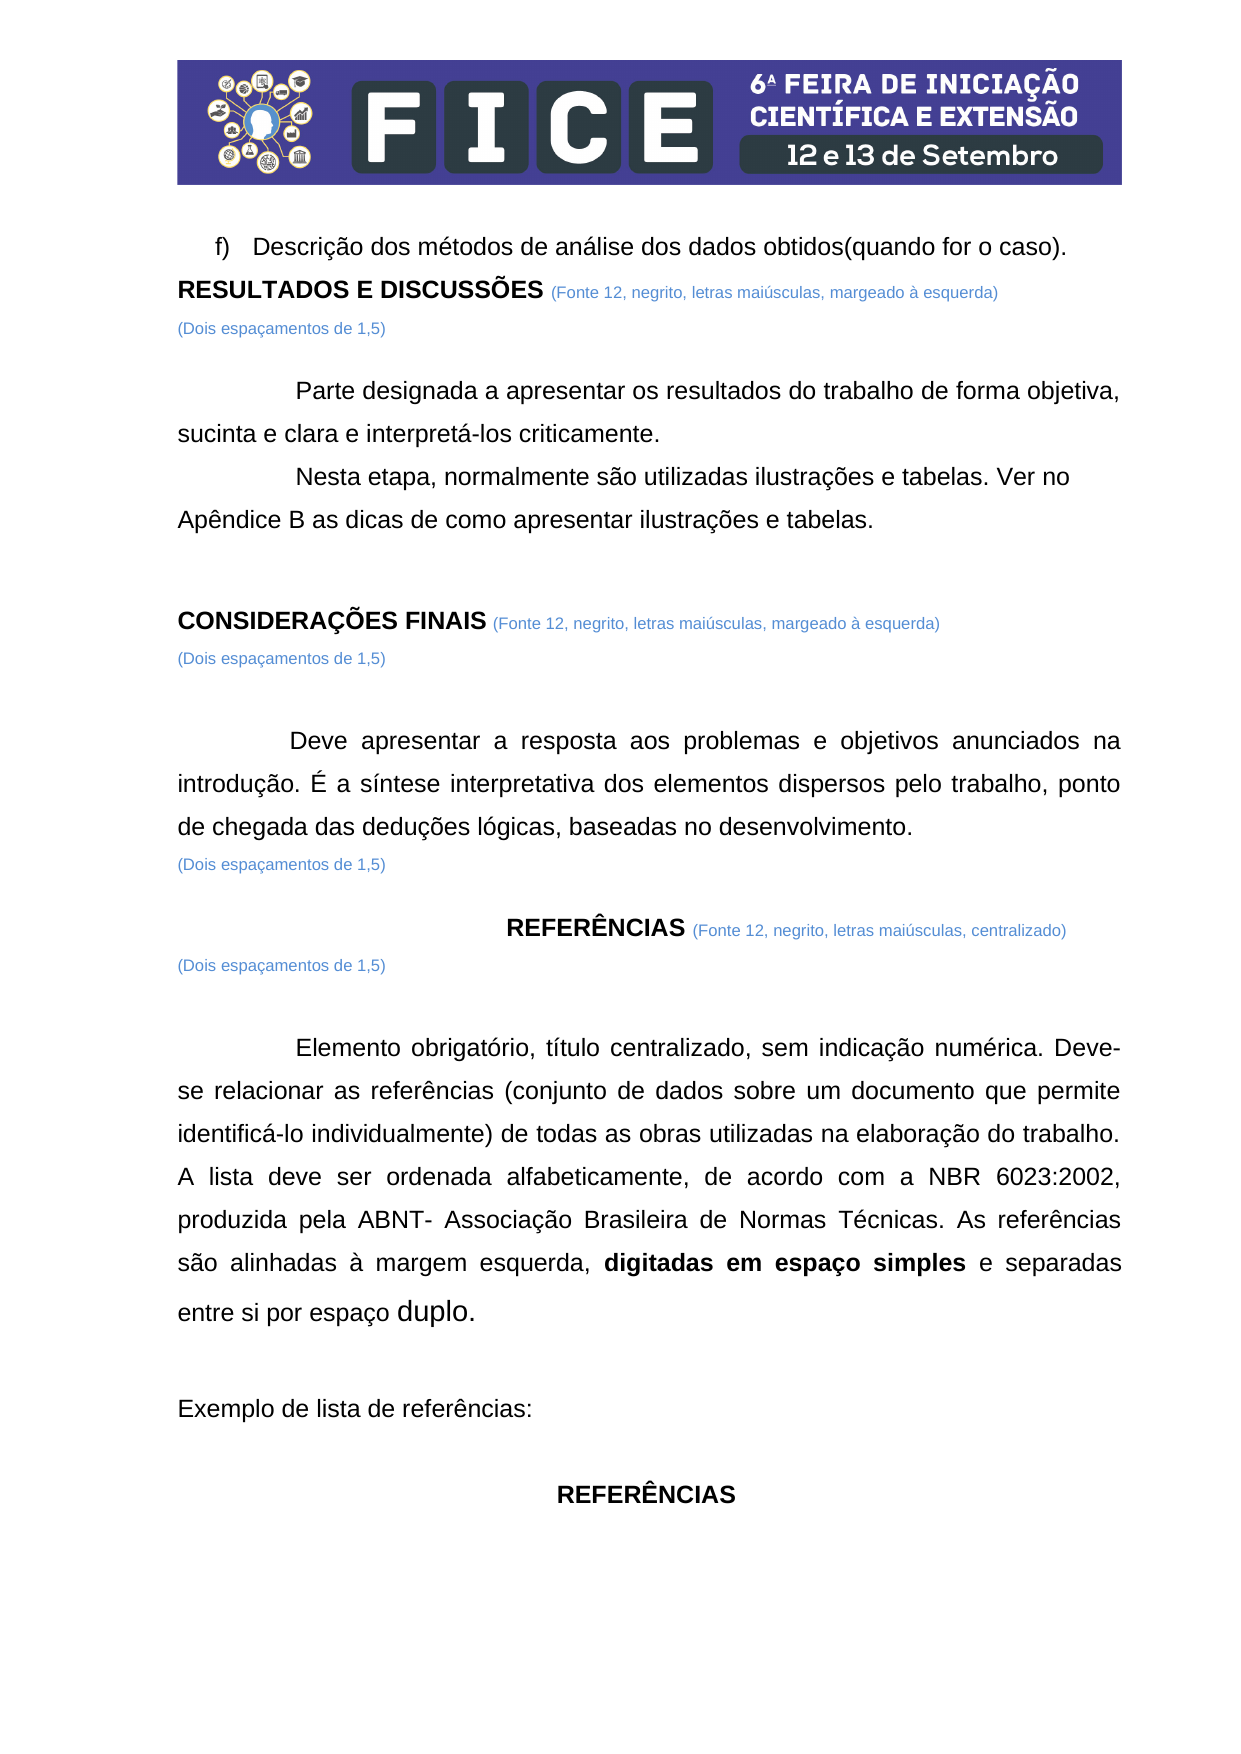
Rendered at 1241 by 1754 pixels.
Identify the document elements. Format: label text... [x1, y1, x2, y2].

text Exemplo de lista de referências: [177, 1394, 1122, 1423]
text REFERÊNCIAS [177, 1481, 1122, 1509]
picture [177, 60, 1122, 185]
text (Dois espaçamentos de 1,5) [177, 956, 1122, 975]
text (Dois espaçamentos de 1,5) [177, 855, 1122, 874]
text (Dois espaçamentos de 1,5) [177, 318, 1122, 338]
text Nesta etapa, normalmente são utilizadas ilustrações e tabelas. Ver no Apêndice B as dicas de como apresentar ilustrações e tabelas. [177, 462, 1122, 534]
subtitle CONSIDERAÇÕES FINAIS (Fonte 12, negrito, letras maiúsculas, margeado à esquerda) [177, 606, 1122, 635]
text Parte designada a apresentar os resultados do trabalho de forma objetiva, sucinta e clara e interpretá-los criticamente. [177, 376, 1122, 448]
subtitle REFERÊNCIAS (Fonte 12, negrito, letras maiúsculas, centralizado) [222, 913, 1122, 941]
subtitle RESULTADOS E DISCUSSÕES (Fonte 12, negrito, letras maiúsculas, margeado à esquerda) [177, 275, 1122, 304]
list Descrição dos métodos de análise dos dados obtidos(quando for o caso). [215, 232, 1122, 261]
text (Dois espaçamentos de 1,5) [177, 649, 1122, 668]
text Deve apresentar a resposta aos problemas e objetivos anunciados na introdução. É a síntese interpretativa dos elementos dispersos pelo trabalho, ponto de chegada das deduções lógicas, baseadas no desenvolvimento. [177, 726, 1122, 841]
text Elemento obrigatório, título centralizado, sem indicação numérica. Deve-se relacionar as referências (conjunto de dados sobre um documento que permite identificá-lo individualmente) de todas as obras utilizadas na elaboração do trabalho. A lista deve ser ordenada alfabeticamente, de acordo com a NBR 6023:2002, produzida pela ABNT- Associação Brasileira de Normas Técnicas. As referências são alinhadas à margem esquerda, digitadas em espaço simples e separadas entre si por espaço duplo. [177, 1032, 1122, 1327]
